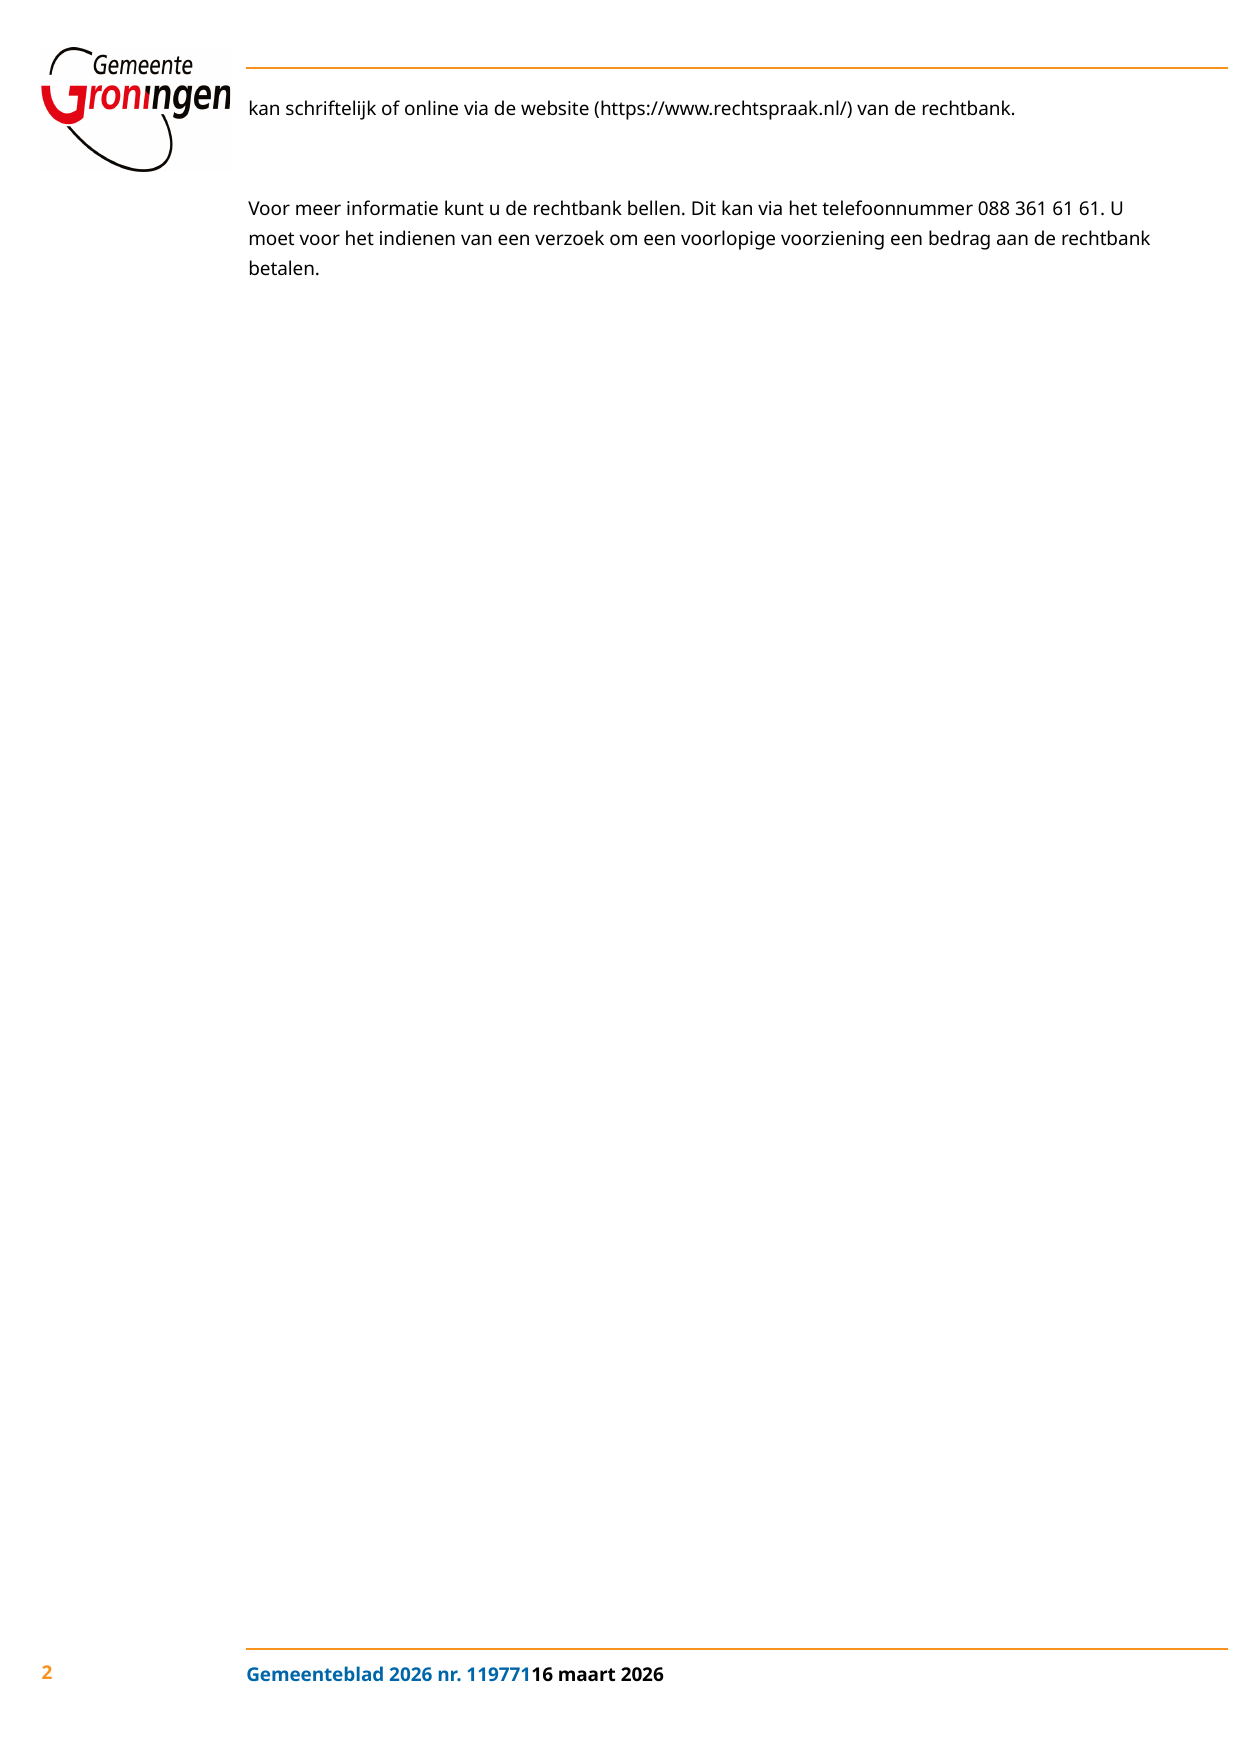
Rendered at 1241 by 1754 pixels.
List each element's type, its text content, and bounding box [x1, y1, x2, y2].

text kan schriftelijk of online via de website (https://www.rechtspraak.nl/) van de rechtbank. [248, 95, 1152, 121]
text Voor meer informatie kunt u de rechtbank bellen. Dit kan via het telefoonnummer 088 361 61 61. U moet voor het indienen van een verzoek om een voorlopige voorziening een bedrag aan de rechtbank betalen. [248, 196, 1152, 281]
picture [41, 47, 231, 172]
